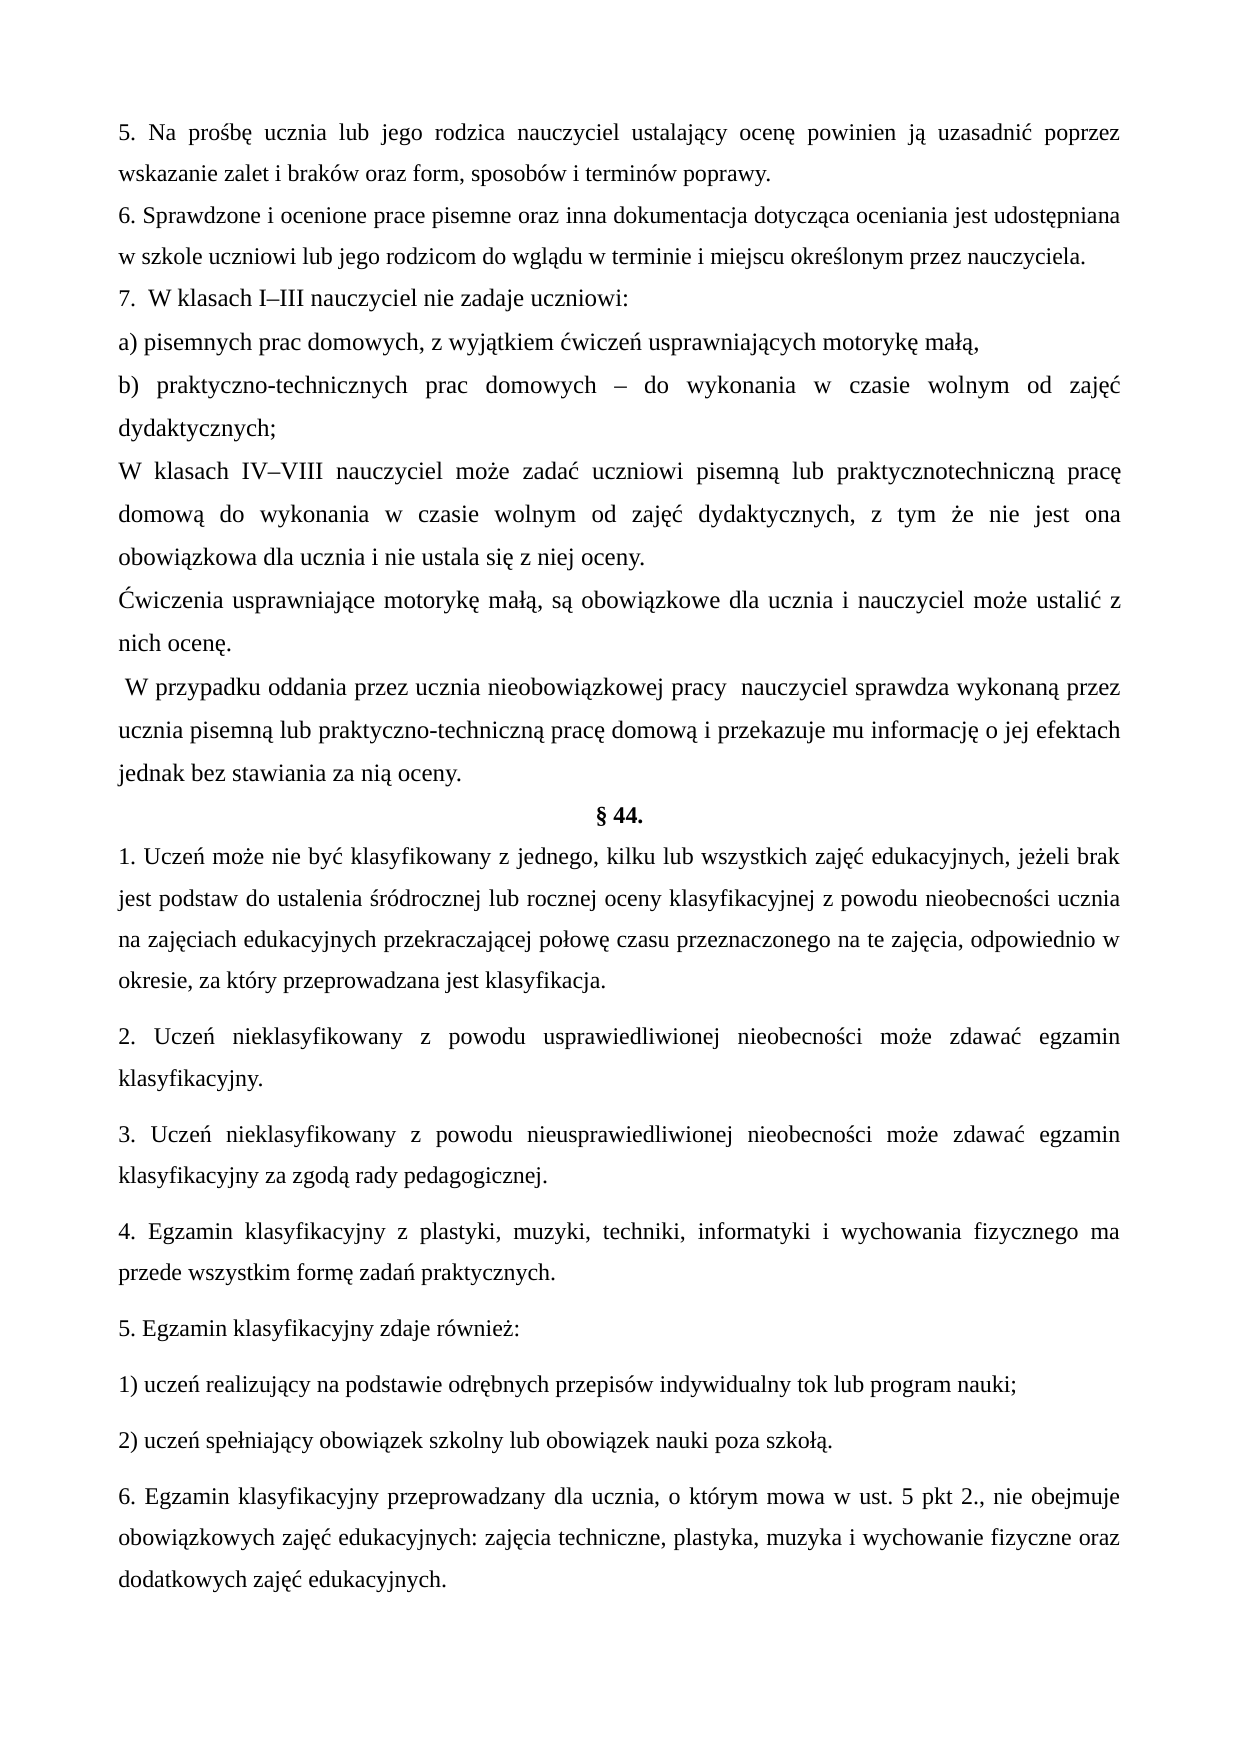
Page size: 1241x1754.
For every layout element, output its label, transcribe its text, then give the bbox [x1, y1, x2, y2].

text W przypadku oddania przez ucznia nieobowiązkowej pracy nauczyciel sprawdza wykonaną przez ucznia pisemną lub praktyczno-techniczną pracę domową i przekazuje mu informację o jej efektach jednak bez stawiania za nią oceny. [118, 672, 1122, 787]
text 1. Uczeń może nie być klasyfikowany z jednego, kilku lub wszystkich zajęć edukacyjnych, jeżeli brak jest podstaw do ustalenia śródrocznej lub rocznej oceny klasyfikacyjnej z powodu nieobecności ucznia na zajęciach edukacyjnych przekraczającej połowę czasu przeznaczonego na te zajęcia, odpowiednio w okresie, za który przeprowadzana jest klasyfikacja. [118, 842, 1122, 994]
text 6. Egzamin klasyfikacyjny przeprowadzany dla ucznia, o którym mowa w ust. 5 pkt 2., nie obejmuje obowiązkowych zajęć edukacyjnych: zajęcia techniczne, plastyka, muzyka i wychowanie fizyczne oraz dodatkowych zajęć edukacyjnych. [118, 1482, 1122, 1592]
text 2. Uczeń nieklasyfikowany z powodu usprawiedliwionej nieobecności może zdawać egzamin klasyfikacyjny. [118, 1022, 1122, 1091]
text 5. Egzamin klasyfikacyjny zdaje również: [118, 1314, 1122, 1342]
text 4. Egzamin klasyfikacyjny z plastyki, muzyki, techniki, informatyki i wychowania fizycznego ma przede wszystkim formę zadań praktycznych. [118, 1217, 1122, 1286]
text b) praktyczno-technicznych prac domowych – do wykonania w czasie wolnym od zajęć dydaktycznych; [118, 370, 1122, 442]
text 1) uczeń realizujący na podstawie odrębnych przepisów indywidualny tok lub program nauki; [118, 1370, 1122, 1398]
text 2) uczeń spełniający obowiązek szkolny lub obowiązek nauki poza szkołą. [118, 1426, 1122, 1454]
text 3. Uczeń nieklasyfikowany z powodu nieusprawiedliwionej nieobecności może zdawać egzamin klasyfikacyjny za zgodą rady pedagogicznej. [118, 1120, 1122, 1189]
text 5. Na prośbę ucznia lub jego rodzica nauczyciel ustalający ocenę powinien ją uzasadnić poprzez wskazanie zalet i braków oraz form, sposobów i terminów poprawy. [118, 118, 1122, 187]
text W klasach IV–VIII nauczyciel może zadać uczniowi pisemną lub praktycznotechniczną pracę domową do wykonania w czasie wolnym od zajęć dydaktycznych, z tym że nie jest ona obowiązkowa dla ucznia i nie ustala się z niej oceny. [118, 456, 1122, 571]
text a) pisemnych prac domowych, z wyjątkiem ćwiczeń usprawniających motorykę małą, [118, 327, 1122, 355]
text 7. W klasach I–III nauczyciel nie zadaje uczniowi: [118, 283, 1122, 312]
text § 44. [118, 801, 1122, 829]
text 6. Sprawdzone i ocenione prace pisemne oraz inna dokumentacja dotycząca oceniania jest udostępniana w szkole uczniowi lub jego rodzicom do wglądu w terminie i miejscu określonym przez nauczyciela. [118, 201, 1122, 270]
text Ćwiczenia usprawniające motorykę małą, są obowiązkowe dla ucznia i nauczyciel może ustalić z nich ocenę. [118, 585, 1122, 657]
